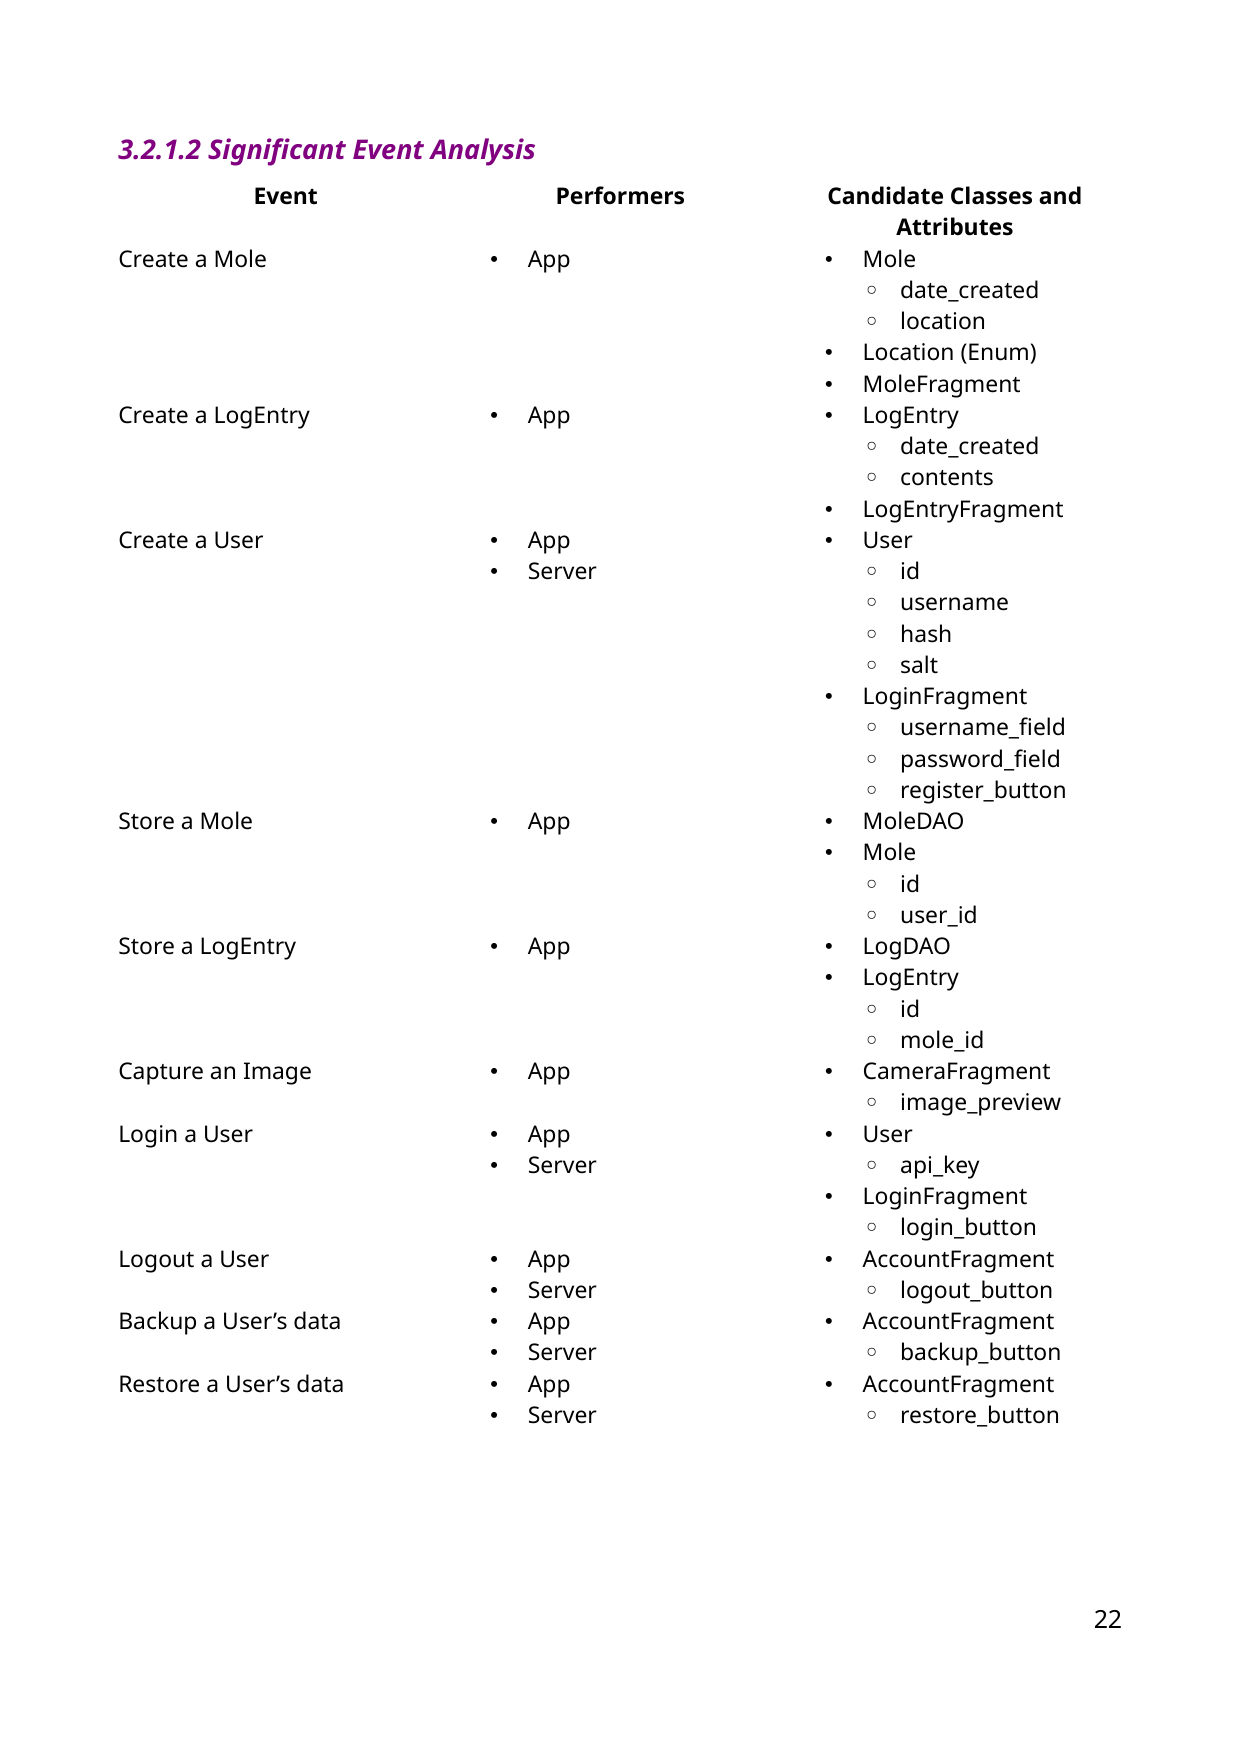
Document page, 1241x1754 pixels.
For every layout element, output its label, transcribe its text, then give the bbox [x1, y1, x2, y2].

table_cell App Server [453, 524, 787, 805]
table_cell AccountFragment backup_button [788, 1305, 1122, 1367]
table_cell Restore a User’s data [118, 1368, 453, 1430]
table_cell CameraFragment image_preview [788, 1055, 1122, 1117]
table_cell Capture an Image [118, 1055, 453, 1117]
table_cell AccountFragment logout_button [788, 1243, 1122, 1305]
table_cell Create a User [118, 524, 453, 805]
table_cell LogDAO LogEntry id mole_id [788, 930, 1122, 1055]
table_cell Store a LogEntry [118, 930, 453, 1055]
subtitle 3.2.1.2 Significant Event Analysis [118, 131, 1122, 167]
table_header Event [118, 180, 453, 242]
table_cell App [453, 399, 787, 524]
table_cell LogEntry date_created contents LogEntryFragment [788, 399, 1122, 524]
table_cell App [453, 805, 787, 930]
table_cell App [453, 243, 787, 399]
table_cell App Server [453, 1118, 787, 1242]
table_cell App Server [453, 1243, 787, 1305]
table_cell User api_key LoginFragment login_button [788, 1118, 1122, 1242]
table_cell Create a LogEntry [118, 399, 453, 524]
table_cell Store a Mole [118, 805, 453, 930]
table_cell User id username hash salt LoginFragment username_field password_field register_button [788, 524, 1122, 805]
table_header Candidate Classes and Attributes [788, 180, 1122, 242]
table_cell App [453, 930, 787, 1055]
table_cell App Server [453, 1368, 787, 1430]
table_cell App Server [453, 1305, 787, 1367]
table_cell App [453, 1055, 787, 1117]
table_cell Login a User [118, 1118, 453, 1242]
table_cell MoleDAO Mole id user_id [788, 805, 1122, 930]
table_cell Create a Mole [118, 243, 453, 399]
table_cell AccountFragment restore_button [788, 1368, 1122, 1430]
table_cell Mole date_created location Location (Enum) MoleFragment [788, 243, 1122, 399]
table_cell Backup a User’s data [118, 1305, 453, 1367]
table_header Performers [453, 180, 787, 242]
table_cell Logout a User [118, 1243, 453, 1305]
